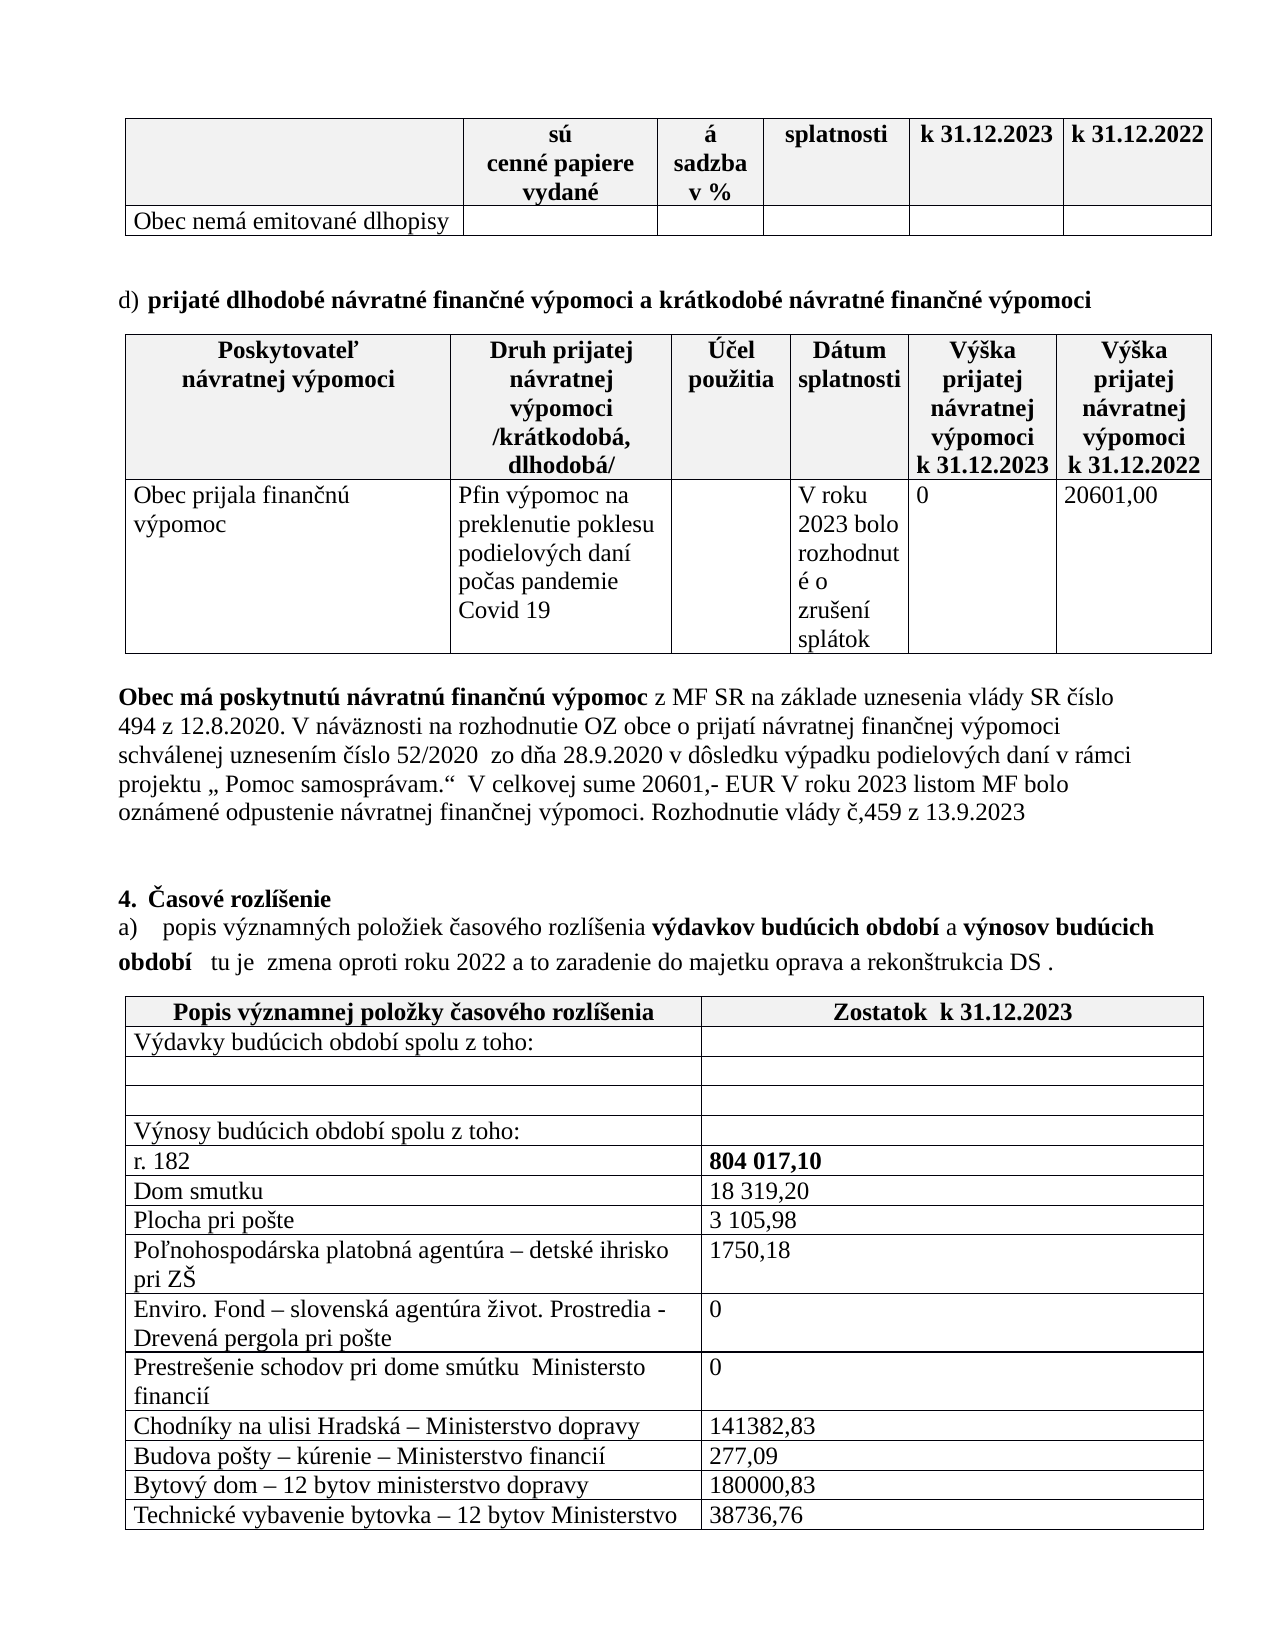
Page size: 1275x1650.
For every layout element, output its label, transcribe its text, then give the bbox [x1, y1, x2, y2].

table_cell Výnosy budúcich období spolu z toho: [126, 1116, 701, 1145]
table_cell [658, 206, 763, 235]
table_cell 1750,18 [702, 1235, 1203, 1293]
table_cell 0 [702, 1353, 1203, 1410]
table_cell 804 017,10 [702, 1146, 1203, 1175]
table_cell [672, 480, 790, 653]
list popis významných položiek časového rozlíšenia výdavkov budúcich období a výnosov budúcich období tu je zmena oproti roku 2022 a to zaradenie do majetku oprava a rekonštrukcia DS . [118, 912, 1157, 976]
table_cell Technické vybavenie bytovka – 12 bytov Ministerstvo [126, 1500, 701, 1529]
table_header á sadzba v % [658, 119, 763, 205]
table_cell Plocha pri pošte [126, 1206, 701, 1234]
table_cell Poľnohospodárska platobná agentúra – detské ihrisko pri ZŠ [126, 1235, 701, 1293]
list prijaté dlhodobé návratné finančné výpomoci a krátkodobé návratné finančné výpomoci [118, 285, 1157, 314]
table_cell [702, 1027, 1203, 1056]
table_header Výška prijatej návratnej výpomoci k 31.12.2023 [909, 335, 1056, 479]
table_header sú cenné papiere vydané [464, 119, 657, 205]
table_cell 277,09 [702, 1441, 1203, 1469]
table_header k 31.12.2022 [1064, 119, 1211, 205]
table_cell [1064, 206, 1211, 235]
table_header Zostatok k 31.12.2023 [702, 997, 1203, 1026]
table_cell 3 105,98 [702, 1206, 1203, 1234]
table_cell [910, 206, 1063, 235]
table_cell r. 182 [126, 1146, 701, 1175]
table_cell [702, 1116, 1203, 1145]
table_cell Chodníky na ulisi Hradská – Ministerstvo dopravy [126, 1411, 701, 1440]
table_cell 20601,00 [1057, 480, 1211, 653]
table_cell Budova pošty – kúrenie – Ministerstvo financií [126, 1441, 701, 1469]
table_cell Dom smutku [126, 1176, 701, 1204]
table_cell 180000,83 [702, 1471, 1203, 1499]
table_cell [464, 206, 657, 235]
table_header k 31.12.2023 [910, 119, 1063, 205]
table_cell V roku 2023 bolo rozhodnuté o zrušení splátok [791, 480, 908, 653]
table_cell 38736,76 [702, 1500, 1203, 1529]
table_header Výška prijatej návratnej výpomoci k 31.12.2022 [1057, 335, 1211, 479]
table_cell [702, 1057, 1203, 1085]
table_header Popis významnej položky časového rozlíšenia [126, 997, 701, 1026]
table_cell 0 [702, 1294, 1203, 1351]
text Obec má poskytnutú návratnú finančnú výpomoc z MF SR na základe uznesenia vlády SR číslo 494 z 12.8.2020. V náväznosti na rozhodnutie OZ obce o prijatí návratnej finančnej výpomoci schválenej uznesením číslo 52/2020 zo dňa 28.9.2020 v dôsledku výpadku podielových daní v rámci projektu „ Pomoc samosprávam.“ V celkovej sume 20601,- EUR V roku 2023 listom MF bolo oznámené odpustenie návratnej finančnej výpomoci. Rozhodnutie vlády č,459 z 13.9.2023 [118, 682, 1157, 826]
list Časové rozlíšenie [118, 884, 1157, 912]
table_header Dátum splatnosti [791, 335, 908, 479]
table_cell Pfin výpomoc na preklenutie poklesu podielových daní počas pandemie Covid 19 [451, 480, 671, 653]
table_header Poskytovateľ návratnej výpomoci [126, 335, 450, 479]
table_cell Obec nemá emitované dlhopisy [126, 206, 463, 235]
table_cell [126, 1086, 701, 1115]
table_header Účel použitia [672, 335, 790, 479]
table_cell 18 319,20 [702, 1176, 1203, 1204]
table_cell Bytový dom – 12 bytov ministerstvo dopravy [126, 1471, 701, 1499]
table_header splatnosti [764, 119, 909, 205]
table_cell Obec prijala finančnú výpomoc [126, 480, 450, 653]
table_header [126, 119, 463, 205]
table_cell Výdavky budúcich období spolu z toho: [126, 1027, 701, 1056]
table_cell [702, 1086, 1203, 1115]
table_cell Prestrešenie schodov pri dome smútku Ministersto financií [126, 1353, 701, 1410]
table_cell Enviro. Fond – slovenská agentúra život. Prostredia - Drevená pergola pri pošte [126, 1294, 701, 1351]
table_cell 141382,83 [702, 1411, 1203, 1440]
table_header Druh prijatej návratnej výpomoci /krátkodobá, dlhodobá/ [451, 335, 671, 479]
table_cell [764, 206, 909, 235]
table_cell 0 [909, 480, 1056, 653]
table_cell [126, 1057, 701, 1085]
